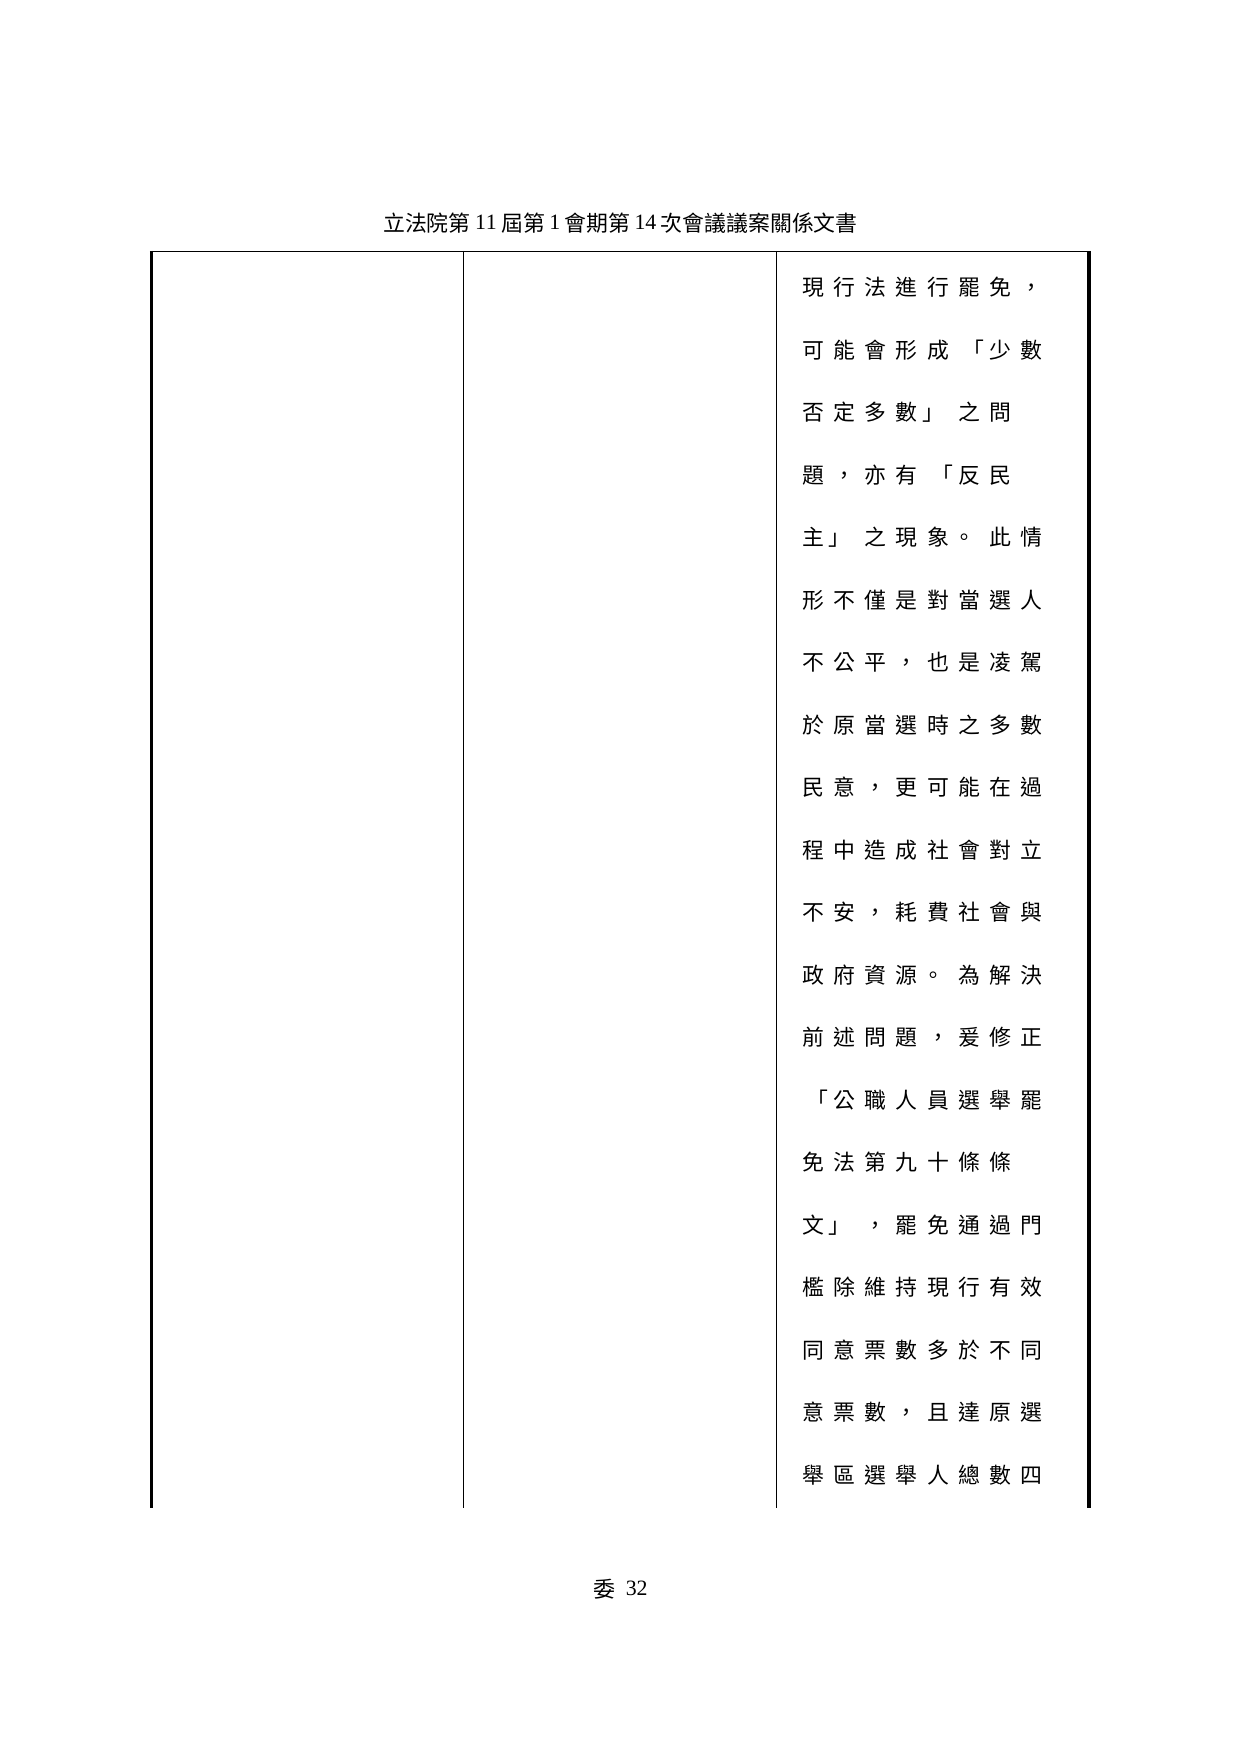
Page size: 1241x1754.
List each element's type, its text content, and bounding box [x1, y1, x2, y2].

table_cell [153, 252, 463, 1508]
table_cell 現行法進行罷免，可能會形成「少數否定多數」之問題，亦有「反民主」之現象。此情形不僅是對當選人不公平，也是凌駕於原當選時之多數民意，更可能在過程中造成社會對立不安，耗費社會與政府資源。為解決前述問題，爰修正「公職人員選舉罷免法第九十條條文」，罷免通過門檻除維持現行有效同意票數多於不同意票數，且達原選舉區選舉人總數四 [777, 252, 1087, 1508]
table_cell [464, 252, 776, 1508]
